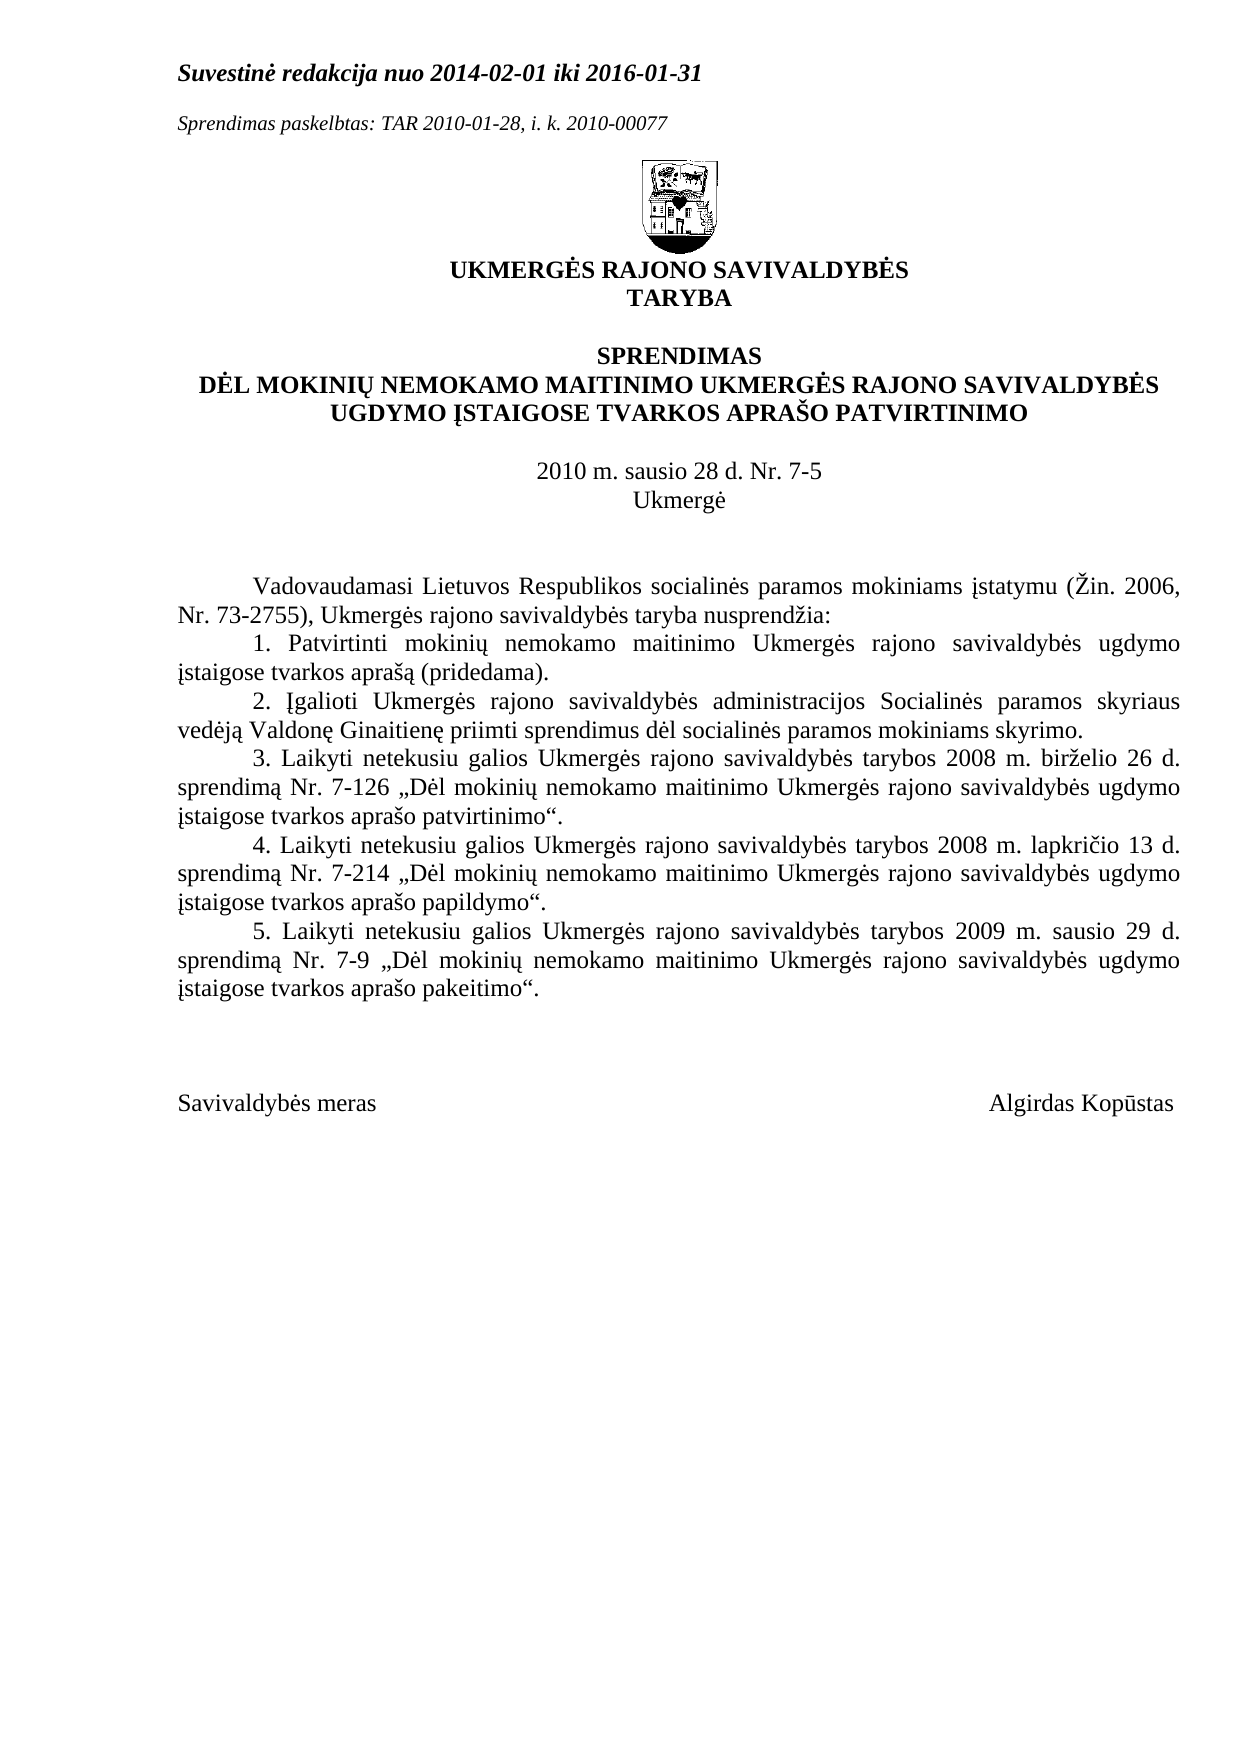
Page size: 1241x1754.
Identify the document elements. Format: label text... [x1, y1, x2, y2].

text DĖL MOKINIŲ NEMOKAMO MAITINIMO UKMERGĖS RAJONO SAVIVALDYBĖS UGDYMO ĮSTAIGOSE TVARKOS APRAŠO PATVIRTINIMO [177, 370, 1181, 427]
text 4. Laikyti netekusiu galios Ukmergės rajono savivaldybės tarybos 2008 m. lapkričio 13 d. sprendimą Nr. 7-214 „Dėl mokinių nemokamo maitinimo Ukmergės rajono savivaldybės ugdymo įstaigose tvarkos aprašo papildymo“. [177, 830, 1181, 916]
text 2010 m. sausio 28 d. Nr. 7-5 [177, 456, 1181, 485]
text TARYBA [177, 283, 1181, 312]
text Vadovaudamasi Lietuvos Respublikos socialinės paramos mokiniams įstatymu (Žin. 2006, Nr. 73-2755), Ukmergės rajono savivaldybės taryba nusprendžia: [177, 571, 1181, 628]
text 1. Patvirtinti mokinių nemokamo maitinimo Ukmergės rajono savivaldybės ugdymo įstaigose tvarkos aprašą (pridedama). [177, 628, 1181, 686]
text 2. Įgalioti Ukmergės rajono savivaldybės administracijos Socialinės paramos skyriaus vedėją Valdonę Ginaitienę priimti sprendimus dėl socialinės paramos mokiniams skyrimo. [177, 686, 1181, 743]
text Savivaldybės meras Algirdas Kopūstas [177, 1088, 1181, 1117]
text Suvestinė redakcija nuo 2014-02-01 iki 2016-01-31 [177, 58, 1181, 87]
text SPRENDIMAS [177, 341, 1181, 370]
text Ukmergė [177, 485, 1181, 513]
text 3. Laikyti netekusiu galios Ukmergės rajono savivaldybės tarybos 2008 m. birželio 26 d. sprendimą Nr. 7-126 „Dėl mokinių nemokamo maitinimo Ukmergės rajono savivaldybės ugdymo įstaigose tvarkos aprašo patvirtinimo“. [177, 743, 1181, 830]
text Sprendimas paskelbtas: TAR 2010-01-28, i. k. 2010-00077 [177, 111, 1181, 135]
text UKMERGĖS RAJONO SAVIVALDYBĖS [177, 255, 1181, 283]
text 5. Laikyti netekusiu galios Ukmergės rajono savivaldybės tarybos 2009 m. sausio 29 d. sprendimą Nr. 7-9 „Dėl mokinių nemokamo maitinimo Ukmergės rajono savivaldybės ugdymo įstaigose tvarkos aprašo pakeitimo“. [177, 916, 1181, 1002]
